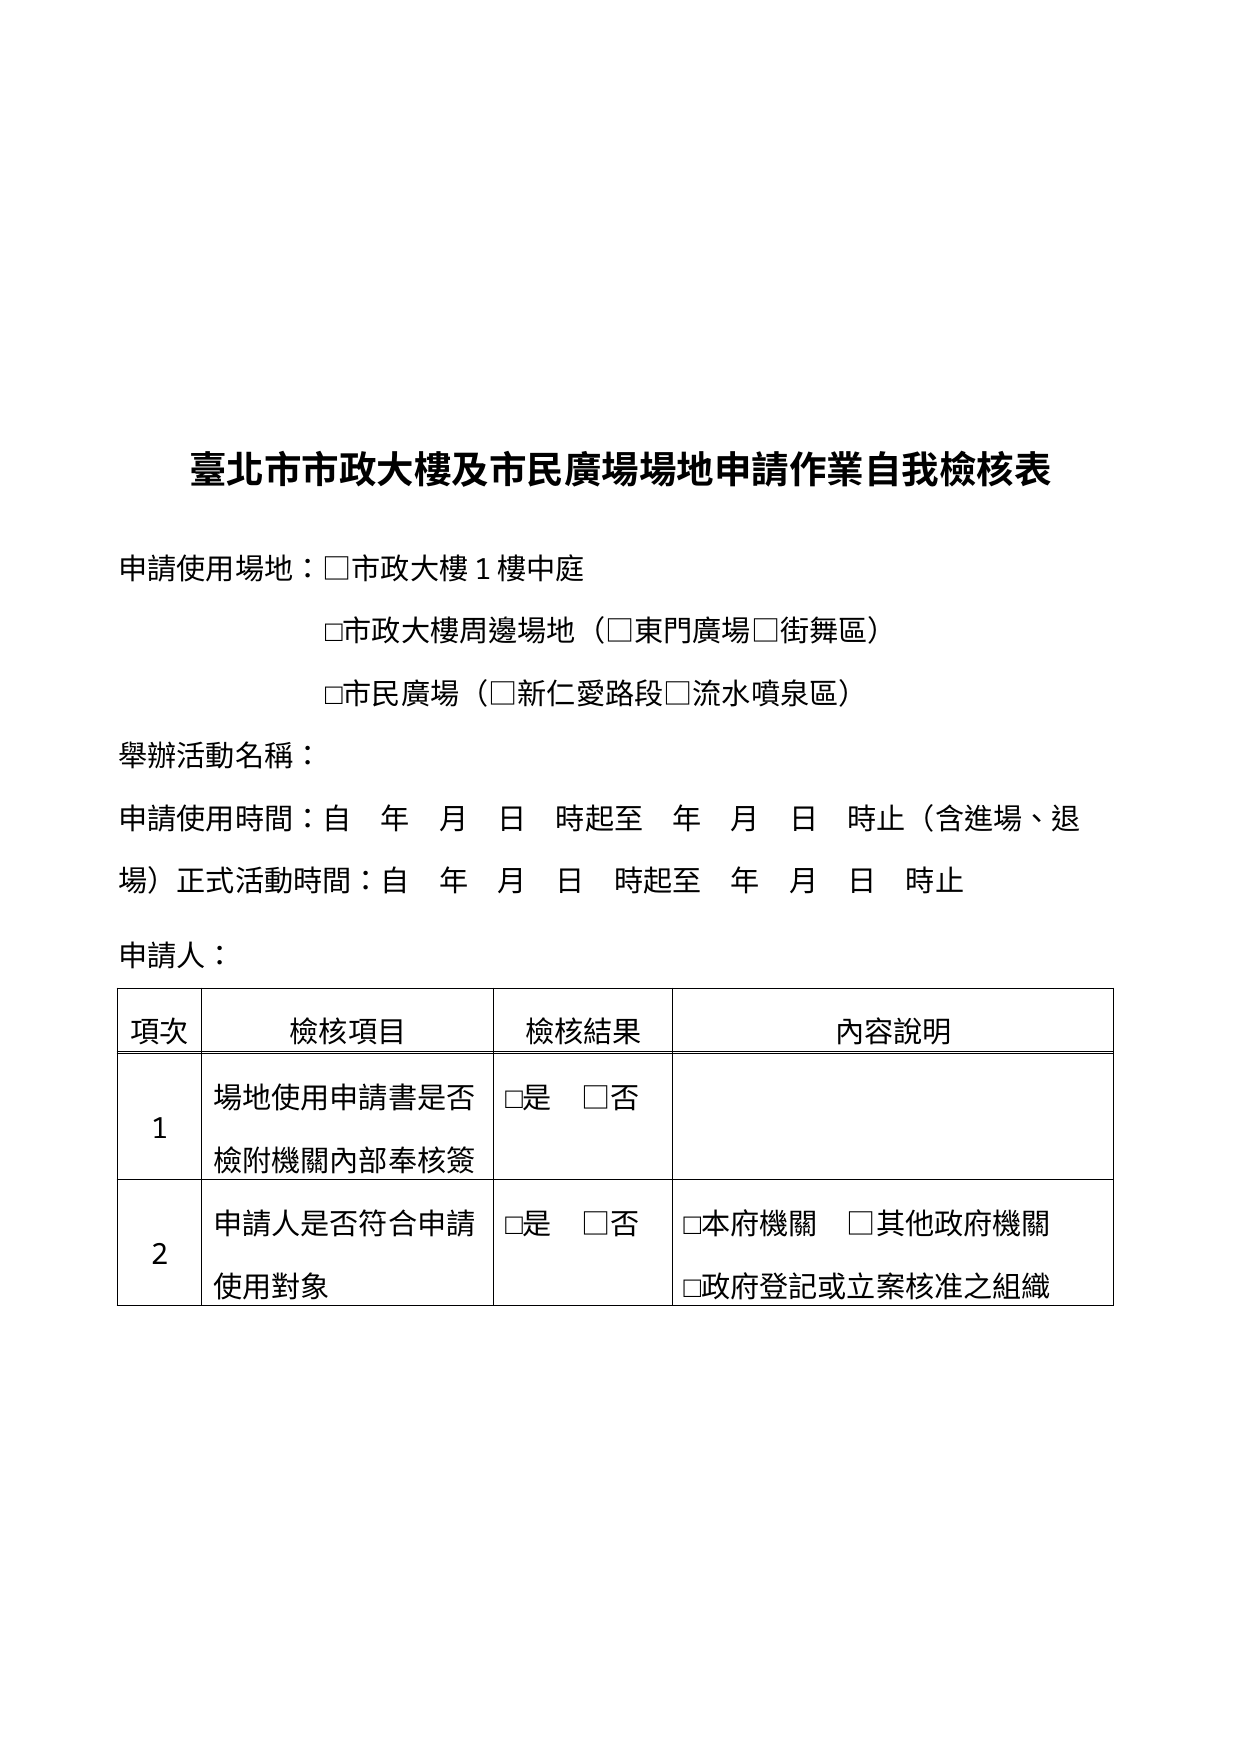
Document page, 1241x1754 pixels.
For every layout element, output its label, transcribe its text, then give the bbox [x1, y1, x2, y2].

text 申請人： [118, 912, 1122, 975]
text □市民廣場（□新仁愛路段□流水噴泉區） [325, 650, 1122, 712]
table_cell [673, 1054, 1113, 1179]
table_cell 申請人是否符合申請使用對象 [202, 1180, 493, 1305]
table_header 內容說明 [673, 989, 1113, 1051]
table_cell □是 □否 [494, 1180, 672, 1305]
table_cell 1 [118, 1054, 201, 1179]
table_header 項次 [118, 989, 201, 1051]
text 申請使用時間：自 年 月 日 時起至 年 月 日 時止（含進場、退場）正式活動時間：自 年 月 日 時起至 年 月 日 時止 [118, 775, 1122, 900]
text 臺北市市政大樓及市民廣場場地申請作業自我檢核表 [118, 425, 1122, 487]
text □市政大樓周邊場地（□東門廣場□街舞區） [325, 587, 1122, 650]
table_cell 2 [118, 1180, 201, 1305]
text 申請使用場地：□市政大樓1樓中庭 [118, 525, 1122, 587]
table_cell □本府機關 □其他政府機關 □政府登記或立案核准之組織 [673, 1180, 1113, 1305]
text 舉辦活動名稱： [118, 712, 1152, 775]
table_cell □是 □否 [494, 1054, 672, 1179]
table_header 檢核項目 [202, 989, 493, 1051]
table_cell 場地使用申請書是否檢附機關內部奉核簽 [202, 1054, 493, 1179]
table_header 檢核結果 [494, 989, 672, 1051]
